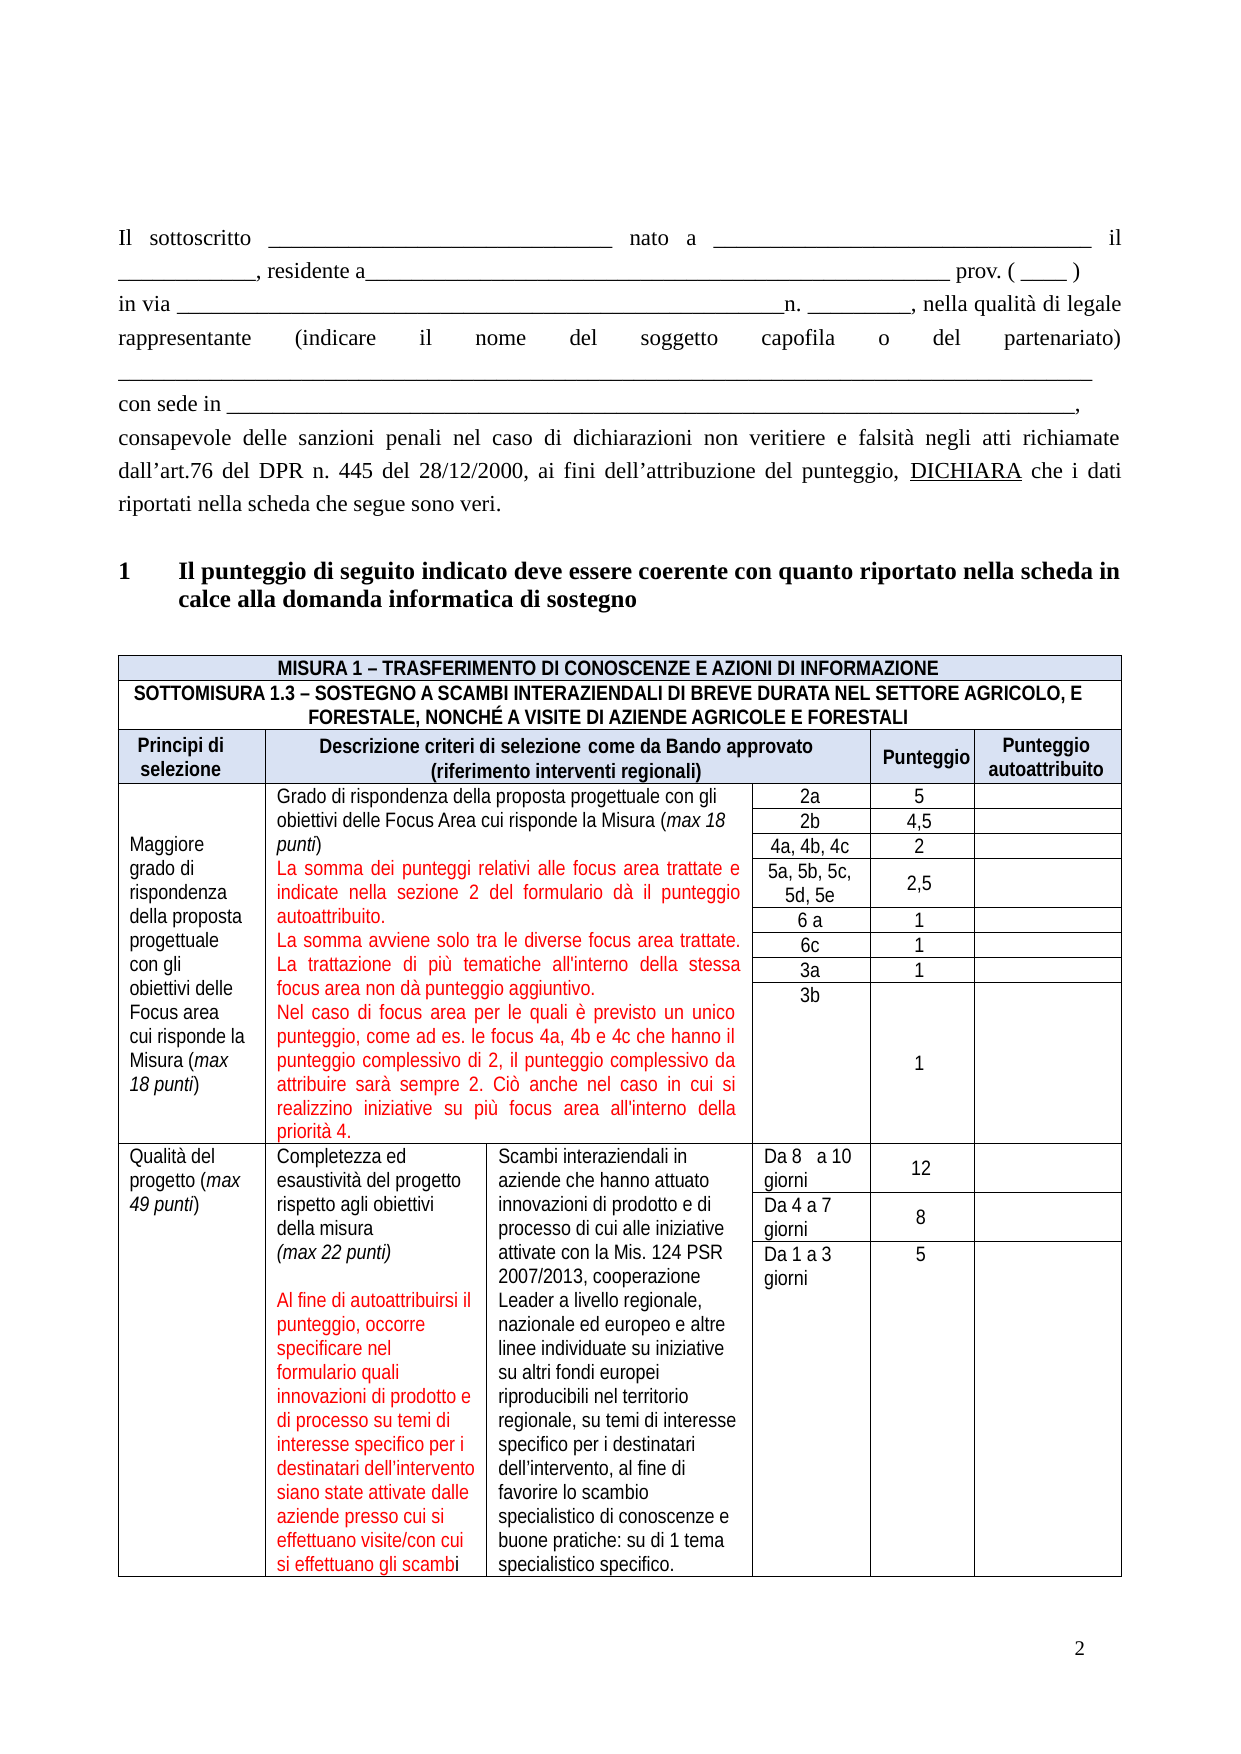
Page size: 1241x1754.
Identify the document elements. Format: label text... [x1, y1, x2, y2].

table_cell Da 1 a 3 giorni [753, 1242, 870, 1576]
table_cell Qualità del progetto (max 49 punti) [119, 1144, 265, 1576]
table_cell 6 a [753, 908, 870, 932]
table_header MISURA 1 – TRASFERIMENTO DI CONOSCENZE E AZIONI DI INFORMAZIONE [119, 656, 1121, 680]
table_cell Descrizione criteri di selezione come da Bando approvato (riferimento interventi regionali) [266, 730, 870, 783]
table_cell [975, 1242, 1121, 1576]
table_cell [975, 809, 1121, 833]
table_cell 3b [753, 983, 870, 1143]
table_cell Punteggio [871, 730, 974, 783]
table_cell [975, 784, 1121, 808]
table_cell [975, 958, 1121, 982]
table_cell Da 4 a 7 giorni [753, 1193, 870, 1241]
table_cell [975, 983, 1121, 1143]
table_cell 2,5 [871, 859, 974, 907]
table_cell SOTTOMISURA 1.3 – SOSTEGNO A SCAMBI INTERAZIENDALI DI BREVE DURATA NEL SETTORE AGRICOLO, E FORESTALE, NONCHÉ A VISITE DI AZIENDE AGRICOLE E FORESTALI [119, 681, 1121, 729]
table_cell 4,5 [871, 809, 974, 833]
table_cell 3a [753, 958, 870, 982]
text Il sottoscritto ______________________________ nato a _________________________________ il ____________, residente a___________________________________________________ prov. ( ____ ) [118, 218, 1122, 285]
table_cell 2 [871, 834, 974, 858]
table_cell Scambi interaziendali in aziende che hanno attuato innovazioni di prodotto e di processo di cui alle iniziative attivate con la Mis. 124 PSR 2007/2013, cooperazione Leader a livello regionale, nazionale ed europeo e altre linee individuate su iniziative su altri fondi europei riproducibili nel territorio regionale, su temi di interesse specifico per i destinatari dell’intervento, al fine di favorire lo scambio specialistico di conoscenze e buone pratiche: su di 1 tema specialistico specifico. [487, 1144, 752, 1576]
table_cell 4a, 4b, 4c [753, 834, 870, 858]
table_cell 12 [871, 1144, 974, 1192]
table_cell [975, 908, 1121, 932]
table_cell 5 [871, 784, 974, 808]
table_cell 6c [753, 933, 870, 957]
table_cell 1 [871, 983, 974, 1143]
table_cell Maggiore grado di rispondenza della proposta progettuale con gli obiettivi delle Focus area cui risponde la Misura (max 18 punti) [119, 784, 265, 1143]
table_cell [975, 1193, 1121, 1241]
table_cell Completezza ed esaustività del progetto rispetto agli obiettivi della misura (max 22 punti) Al fine di autoattribuirsi il punteggio, occorre specificare nel formulario quali innovazioni di prodotto e di processo su temi di interesse specifico per i destinatari dell’intervento siano state attivate dalle aziende presso cui si effettuano visite/con cui si effettuano gli scambi [266, 1144, 486, 1576]
table_cell 1 [871, 908, 974, 932]
table_cell Principi di selezione [119, 730, 265, 783]
subtitle Il punteggio di seguito indicato deve essere coerente con quanto riportato nella scheda in calce alla domanda informatica di sostegno [118, 556, 1122, 613]
table_cell Punteggio autoattribuito [975, 730, 1121, 783]
table_cell 5 [871, 1242, 974, 1576]
table_cell [975, 834, 1121, 858]
text in via _____________________________________________________n. _________, nella qualità di legale rappresentante (indicare il nome del soggetto capofila o del partenariato) _____________________________________________________________________________________ con sede in __________________________________________________________________________, [118, 285, 1122, 418]
table_cell [975, 1144, 1121, 1192]
table_cell Grado di rispondenza della proposta progettuale con gli obiettivi delle Focus Area cui risponde la Misura (max 18 punti) La somma dei punteggi relativi alle focus area trattate e indicate nella sezione 2 del formulario dà il punteggio autoattribuito. La somma avviene solo tra le diverse focus area trattate. La trattazione di più tematiche all'interno della stessa focus area non dà punteggio aggiuntivo. Nel caso di focus area per le quali è previsto un unico punteggio, come ad es. le focus 4a, 4b e 4c che hanno il punteggio complessivo di 2, il punteggio complessivo da attribuire sarà sempre 2. Ciò anche nel caso in cui si realizzino iniziative su più focus area all'interno della priorità 4. [266, 784, 752, 1143]
table_cell Da 8 a 10 giorni [753, 1144, 870, 1192]
table_cell 1 [871, 958, 974, 982]
table_cell 5a, 5b, 5c, 5d, 5e [753, 859, 870, 907]
table_cell 2b [753, 809, 870, 833]
table_cell 1 [871, 933, 974, 957]
table_cell [975, 933, 1121, 957]
text consapevole delle sanzioni penali nel caso di dichiarazioni non veritiere e falsità negli atti richiamate dall’art.76 del DPR n. 445 del 28/12/2000, ai fini dell’attribuzione del punteggio, DICHIARA che i dati riportati nella scheda che segue sono veri. [118, 418, 1122, 518]
table_cell [975, 859, 1121, 907]
table_cell 2a [753, 784, 870, 808]
table_cell 8 [871, 1193, 974, 1241]
